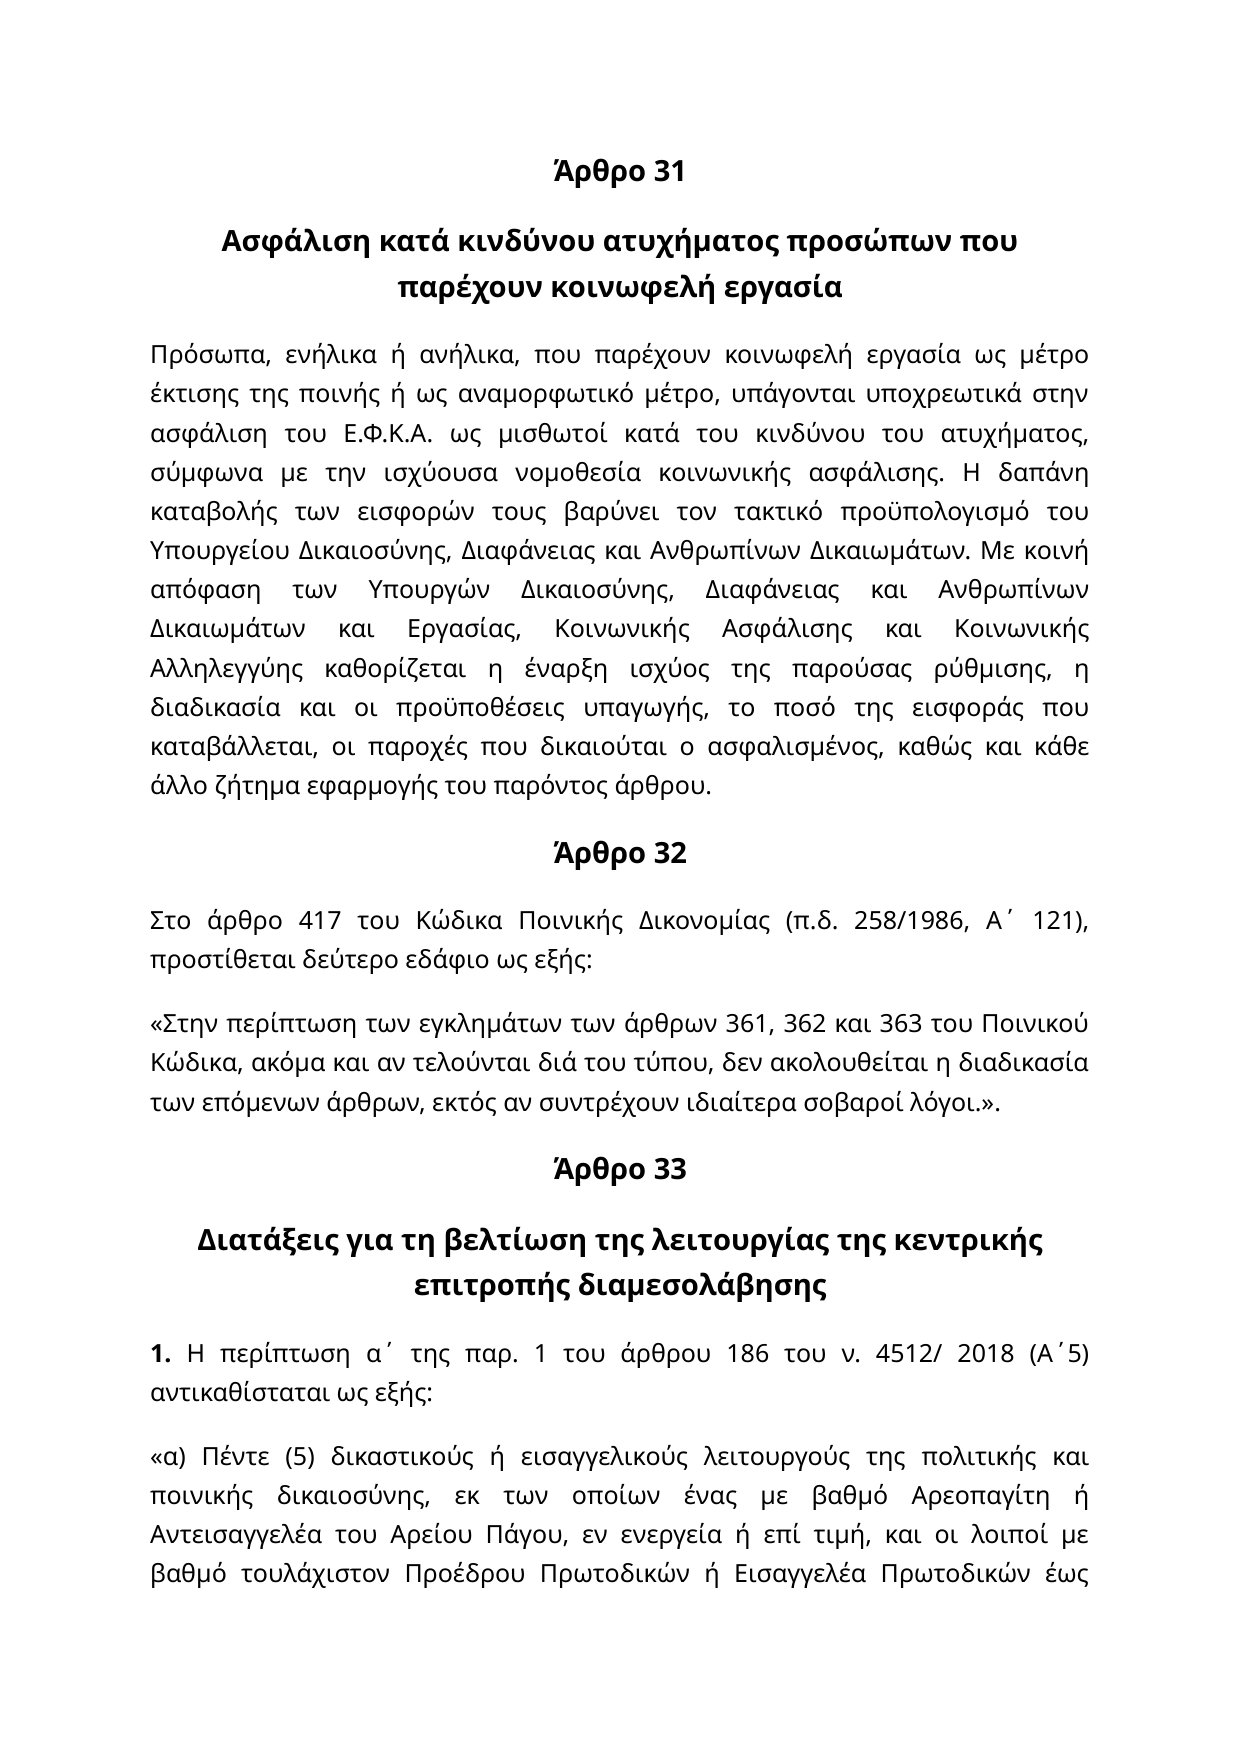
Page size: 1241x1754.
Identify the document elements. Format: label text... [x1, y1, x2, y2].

subtitle Άρθρο 32 [150, 832, 1090, 872]
text 1. Η περίπτωση α΄ της παρ. 1 του άρθρου 186 του ν. 4512/ 2018 (Α΄5) αντικαθίσταται ως εξής: [150, 1335, 1090, 1408]
subtitle Ασφάλιση κατά κινδύνου ατυχήματος προσώπων που παρέχουν κοινωφελή εργασία [150, 221, 1090, 306]
subtitle Άρθρο 31 [150, 150, 1090, 190]
text Πρόσωπα, ενήλικα ή ανήλικα, που παρέχουν κοινωφελή εργασία ως μέτρο έκτισης της ποινής ή ως αναμορφωτικό μέτρο, υπάγονται υποχρεωτικά στην ασφάλιση του Ε.Φ.Κ.Α. ως μισθωτοί κατά του κινδύνου του ατυχήματος, σύμφωνα με την ισχύουσα νομοθεσία κοινωνικής ασφάλισης. Η δαπάνη καταβολής των εισφορών τους βαρύνει τον τακτικό προϋπολογισμό του Υπουργείου Δικαιοσύνης, Διαφάνειας και Ανθρωπίνων Δικαιωμάτων. Με κοινή απόφαση των Υπουργών Δικαιοσύνης, Διαφάνειας και Ανθρωπίνων Δικαιωμάτων και Εργασίας, Κοινωνικής Ασφάλισης και Κοινωνικής Αλληλεγγύης καθορίζεται η έναρξη ισχύος της παρούσας ρύθμισης, η διαδικασία και οι προϋποθέσεις υπαγωγής, το ποσό της εισφοράς που καταβάλλεται, οι παροχές που δικαιούται ο ασφαλισμένος, καθώς και κάθε άλλο ζήτημα εφαρμογής του παρόντος άρθρου. [150, 337, 1090, 802]
subtitle Άρθρο 33 [150, 1148, 1090, 1188]
subtitle Διατάξεις για τη βελτίωση της λειτουργίας της κεντρικής επιτροπής διαμεσολάβησης [150, 1219, 1090, 1304]
text Στο άρθρο 417 του Κώδικα Ποινικής Δικονομίας (π.δ. 258/1986, Α΄ 121), προστίθεται δεύτερο εδάφιο ως εξής: [150, 902, 1090, 976]
text «α) Πέντε (5) δικαστικούς ή εισαγγελικούς λειτουργούς της πολιτικής και ποινικής δικαιοσύνης, εκ των οποίων ένας με βαθμό Αρεοπαγίτη ή Αντεισαγγελέα του Αρείου Πάγου, εν ενεργεία ή επί τιμή, και οι λοιποί με βαθμό τουλάχιστον Προέδρου Πρωτοδικών ή Εισαγγελέα Πρωτοδικών έως [150, 1438, 1090, 1590]
text «Στην περίπτωση των εγκλημάτων των άρθρων 361, 362 και 363 του Ποινικού Κώδικα, ακόμα και αν τελούνται διά του τύπου, δεν ακολουθείται η διαδικασία των επόμενων άρθρων, εκτός αν συντρέχουν ιδιαίτερα σοβαροί λόγοι.». [150, 1006, 1090, 1118]
